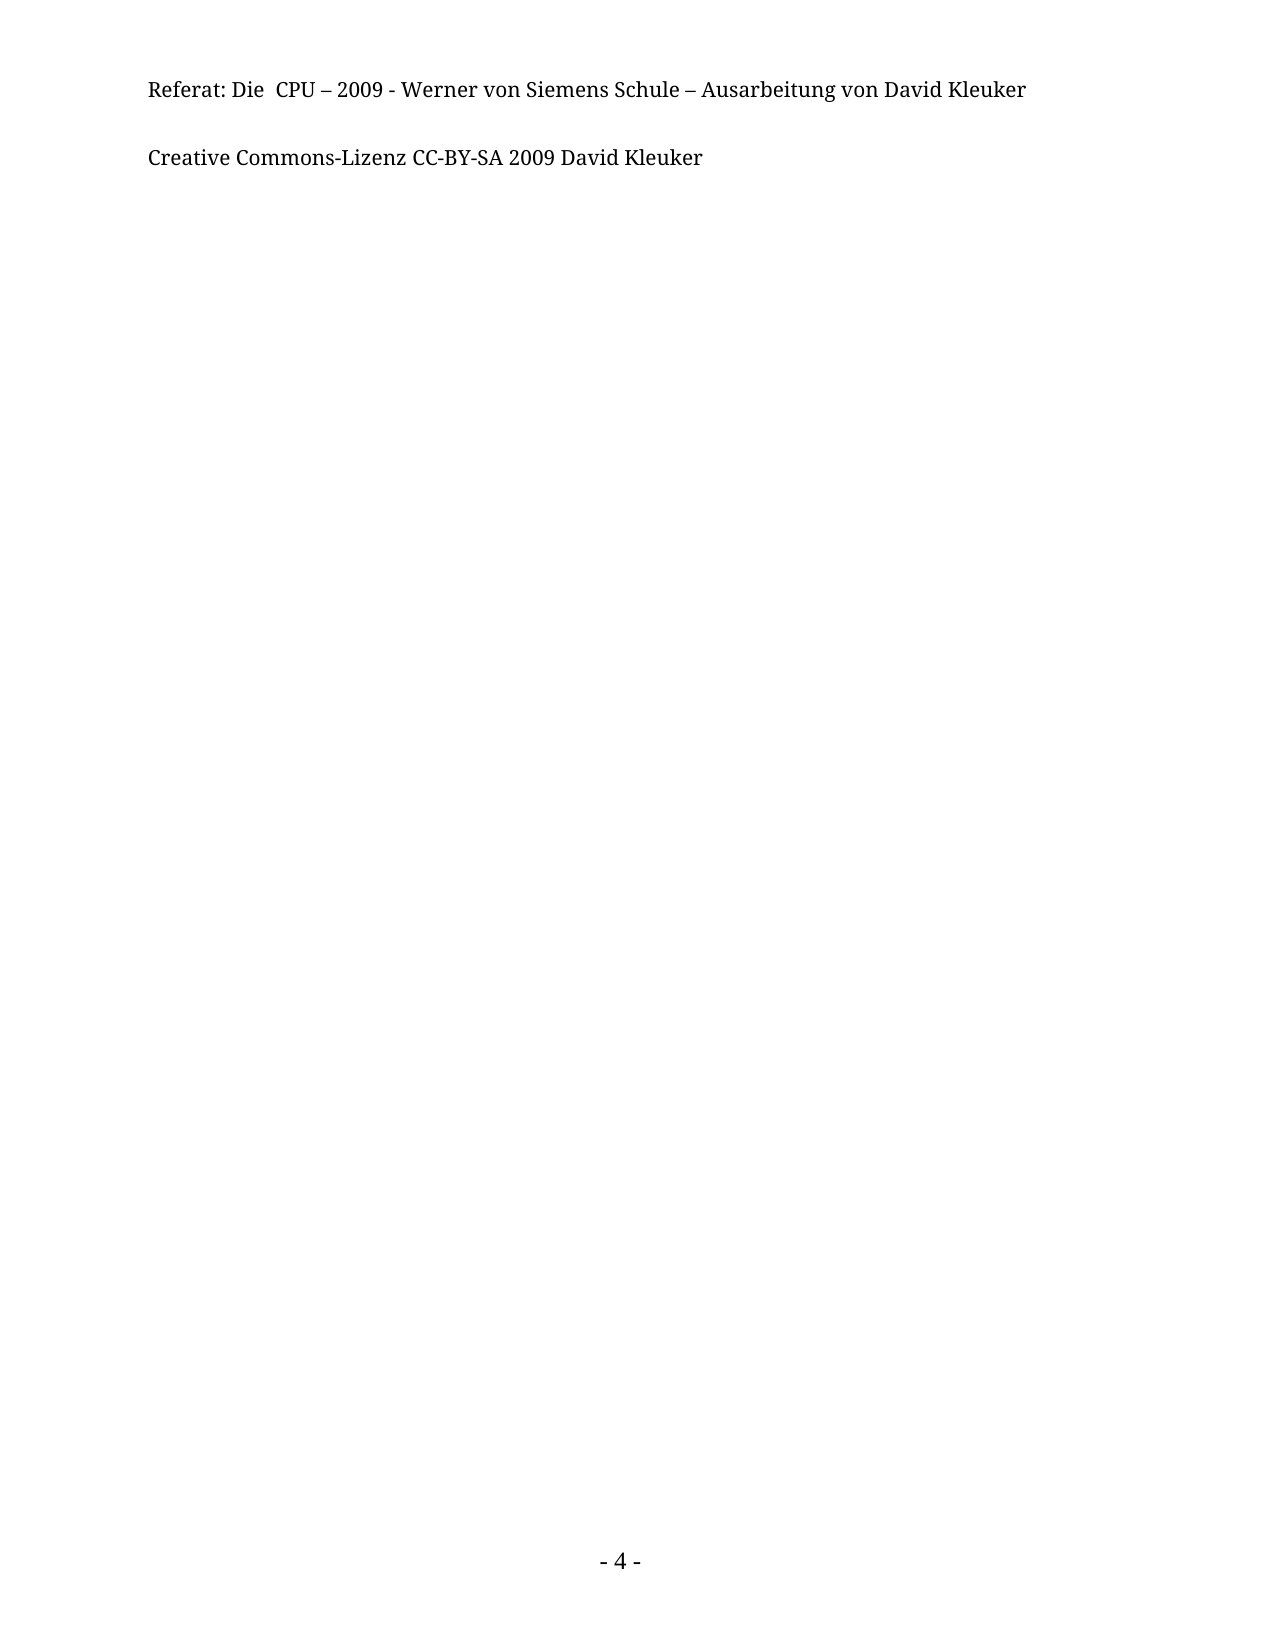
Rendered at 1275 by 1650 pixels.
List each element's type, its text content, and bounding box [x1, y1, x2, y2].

text Creative Commons-Lizenz CC-BY-SA 2009 David Kleuker [148, 143, 1127, 172]
